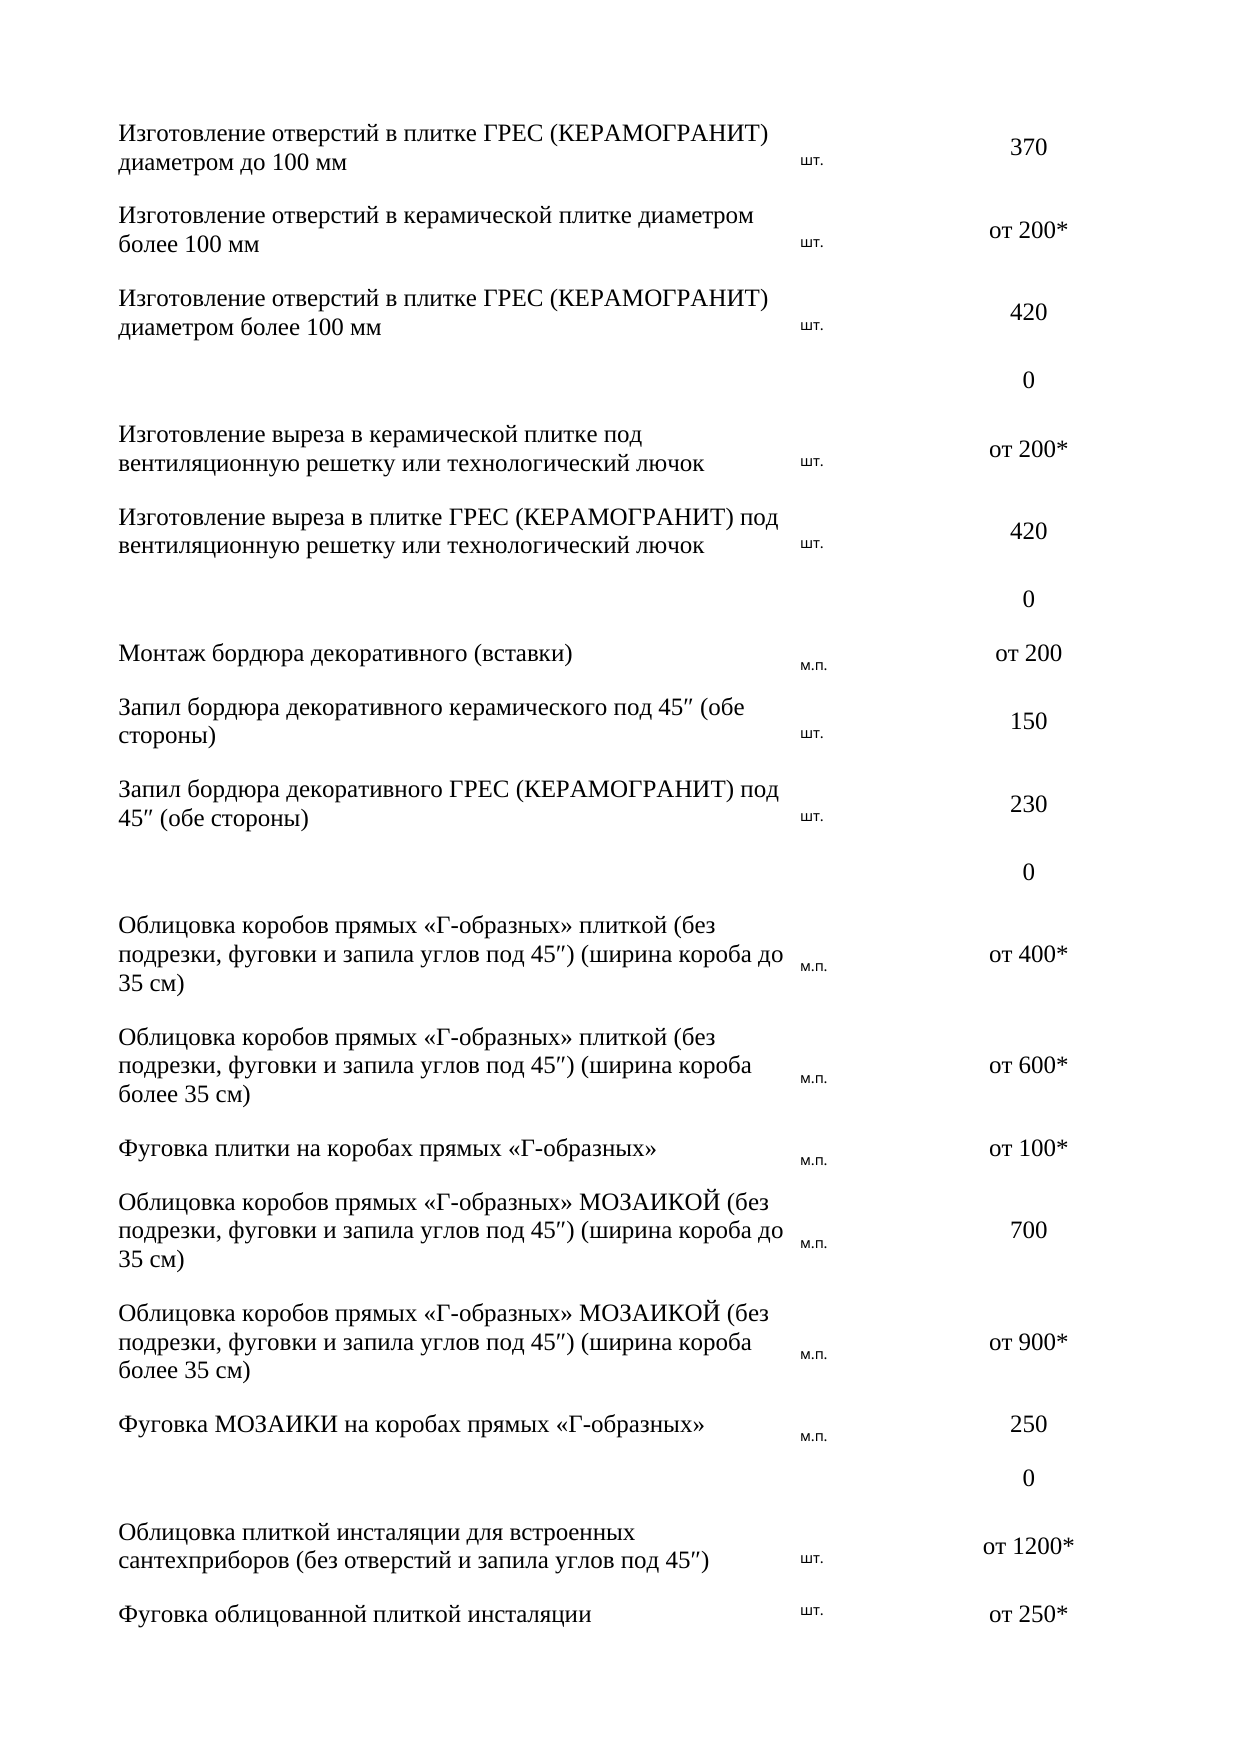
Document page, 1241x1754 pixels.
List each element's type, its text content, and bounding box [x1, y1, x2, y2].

table_cell [118, 584, 800, 638]
table_cell 0 [935, 584, 1122, 638]
table_cell [800, 857, 935, 911]
table_cell Запил бордюра декоративного керамического под 45″ (обе стороны) [118, 692, 800, 774]
table_cell шт. [800, 201, 935, 283]
table_cell 0 [935, 366, 1122, 419]
table_cell Изготовление отверстий в керамической плитке диаметром более 100 мм [118, 201, 800, 283]
table_cell от 200* [935, 419, 1122, 502]
table_cell 0 [935, 1463, 1122, 1517]
table_cell [118, 857, 800, 911]
table_cell Фуговка плитки на коробах прямых «Г-образных» [118, 1133, 800, 1187]
table_cell 700 [935, 1187, 1122, 1298]
table_cell [118, 366, 800, 419]
table_cell Облицовка коробов прямых «Г-образных» МОЗАИКОЙ (без подрезки, фуговки и запила углов под 45″) (ширина короба более 35 см) [118, 1298, 800, 1409]
table_cell от 900* [935, 1298, 1122, 1409]
table_cell шт. [800, 419, 935, 502]
table_cell шт. [800, 1517, 935, 1599]
table_cell Изготовление отверстий в плитке ГРЕС (КЕРАМОГРАНИТ) диаметром до 100 мм [118, 118, 800, 201]
table_cell Облицовка коробов прямых «Г-образных» МОЗАИКОЙ (без подрезки, фуговки и запила углов под 45″) (ширина короба до 35 см) [118, 1187, 800, 1298]
table_cell м.п. [800, 638, 935, 692]
table_cell Изготовление отверстий в плитке ГРЕС (КЕРАМОГРАНИТ) диаметром более 100 мм [118, 283, 800, 366]
table_cell от 1200* [935, 1517, 1122, 1599]
table_cell м.п. [800, 1409, 935, 1463]
table_cell м.п. [800, 1133, 935, 1187]
table_cell [800, 1463, 935, 1517]
table_cell Монтаж бордюра декоративного (вставки) [118, 638, 800, 692]
table_cell от 250* [935, 1599, 1122, 1628]
table_cell шт. [800, 1599, 935, 1628]
table_cell 150 [935, 692, 1122, 774]
table_cell шт. [800, 502, 935, 584]
table_cell от 200 [935, 638, 1122, 692]
table_cell Изготовление выреза в плитке ГРЕС (КЕРАМОГРАНИТ) под вентиляционную решетку или технологический лючок [118, 502, 800, 584]
table_cell от 600* [935, 1022, 1122, 1133]
table_cell Облицовка коробов прямых «Г-образных» плиткой (без подрезки, фуговки и запила углов под 45″) (ширина короба более 35 см) [118, 1022, 800, 1133]
table_cell от 200* [935, 201, 1122, 283]
table_cell 420 [935, 283, 1122, 366]
table_cell 420 [935, 502, 1122, 584]
table_cell Облицовка коробов прямых «Г-образных» плиткой (без подрезки, фуговки и запила углов под 45″) (ширина короба до 35 см) [118, 911, 800, 1022]
table_cell 230 [935, 774, 1122, 857]
table_cell шт. [800, 692, 935, 774]
table_cell шт. [800, 774, 935, 857]
table_cell [800, 584, 935, 638]
table_cell 0 [935, 857, 1122, 911]
table_cell м.п. [800, 1298, 935, 1409]
table_cell м.п. [800, 1187, 935, 1298]
table_cell Изготовление выреза в керамической плитке под вентиляционную решетку или технологический лючок [118, 419, 800, 502]
table_cell 250 [935, 1409, 1122, 1463]
table_cell шт. [800, 118, 935, 201]
table_cell от 100* [935, 1133, 1122, 1187]
table_cell 370 [935, 118, 1122, 201]
table_cell Фуговка облицованной плиткой инсталяции [118, 1599, 800, 1628]
table_cell Облицовка плиткой инсталяции для встроенных сантехприборов (без отверстий и запила углов под 45″) [118, 1517, 800, 1599]
table_cell Запил бордюра декоративного ГРЕС (КЕРАМОГРАНИТ) под 45″ (обе стороны) [118, 774, 800, 857]
table_cell от 400* [935, 911, 1122, 1022]
table_cell м.п. [800, 911, 935, 1022]
table_cell [118, 1463, 800, 1517]
table_cell шт. [800, 283, 935, 366]
table_cell [800, 366, 935, 419]
table_cell м.п. [800, 1022, 935, 1133]
table_cell Фуговка МОЗАИКИ на коробах прямых «Г-образных» [118, 1409, 800, 1463]
